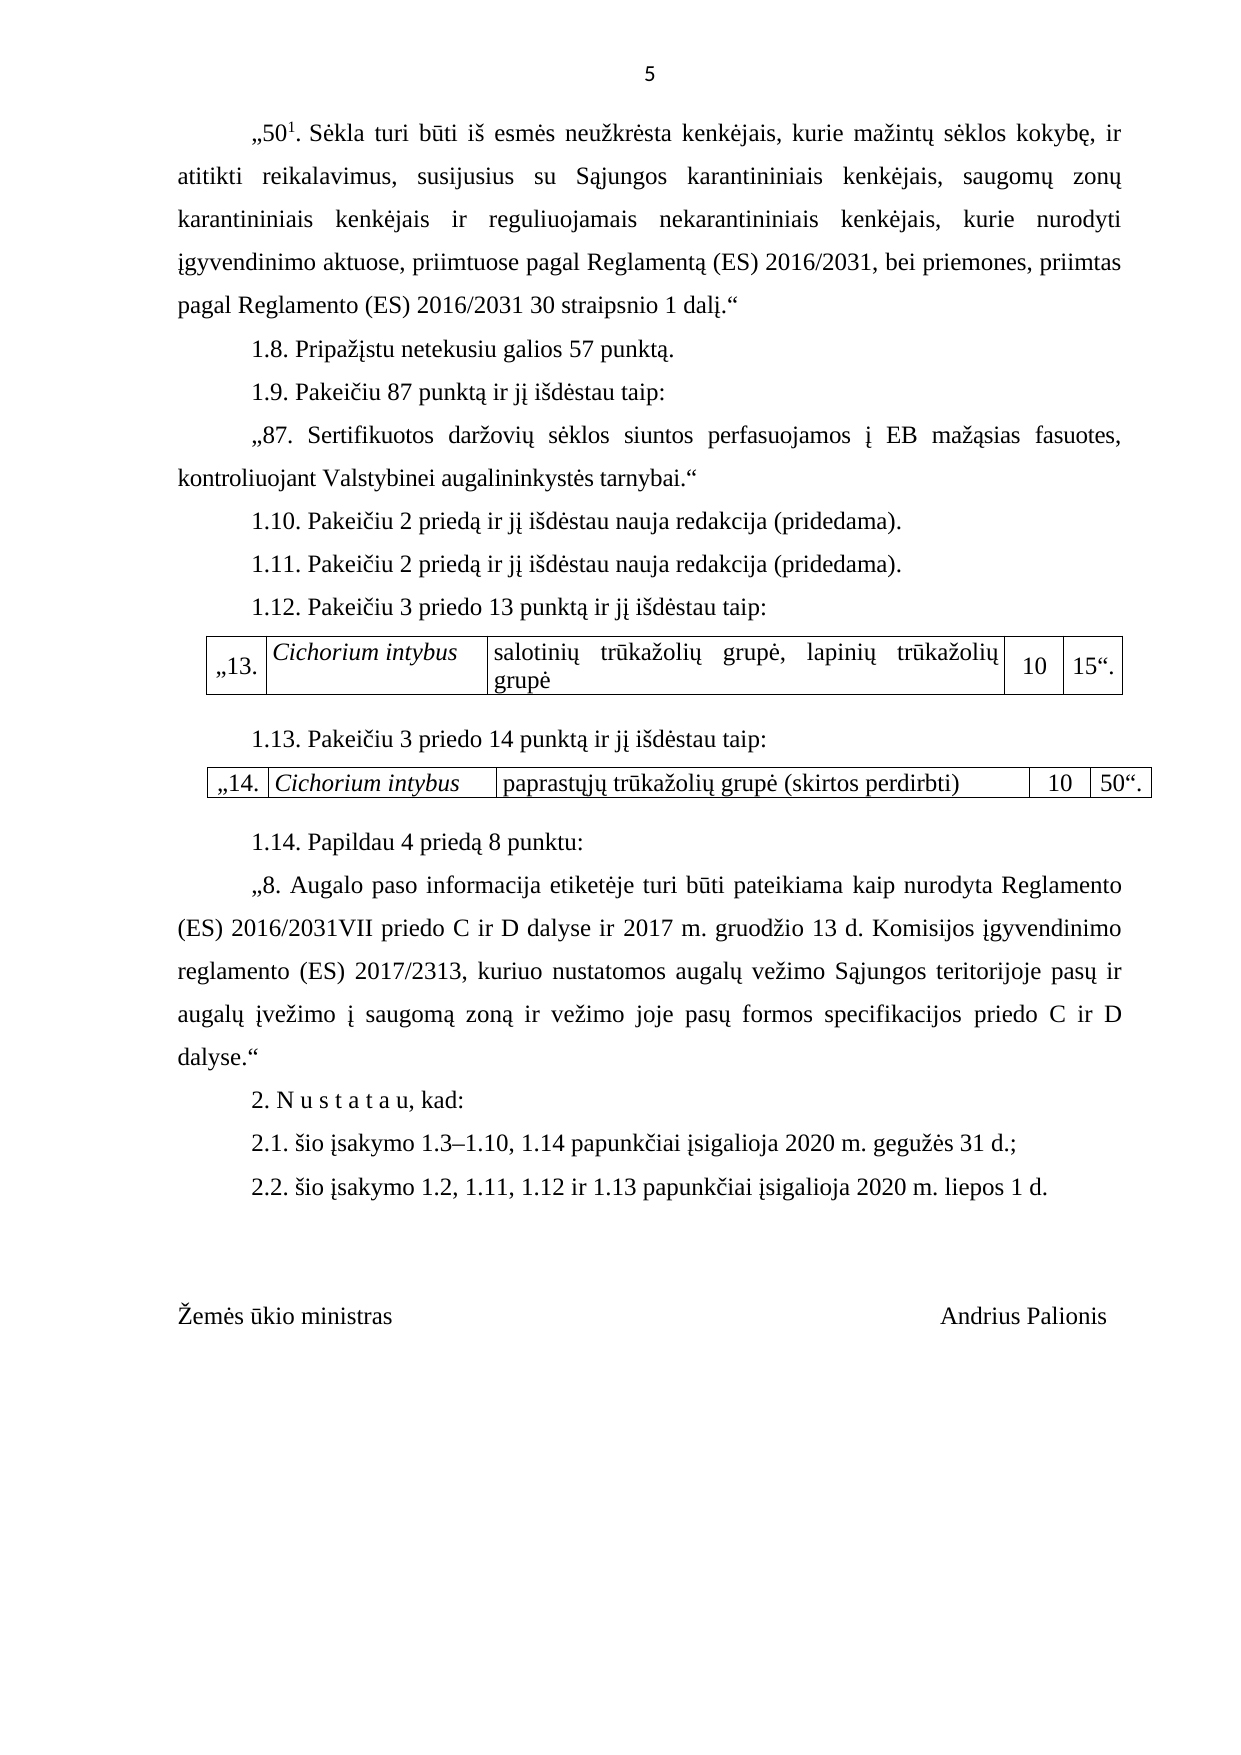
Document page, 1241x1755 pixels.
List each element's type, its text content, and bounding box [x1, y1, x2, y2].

table_header paprastųjų trūkažolių grupė (skirtos perdirbti) [497, 768, 1029, 797]
table_header [1152, 767, 1182, 797]
table_header [177, 636, 206, 694]
text 2.1. šio įsakymo 1.3–1.10, 1.14 papunkčiai įsigalioja 2020 m. gegužės 31 d.; [177, 1128, 1122, 1157]
text 1.10. Pakeičiu 2 priedą ir jį išdėstau nauja redakcija (pridedama). [177, 506, 1122, 535]
text „87. Sertifikuotos daržovių sėklos siuntos perfasuojamos į EB mažąsias fasuotes, kontroliuojant Valstybinei augalininkystės tarnybai.“ [177, 420, 1122, 492]
table_header 15“. [1064, 637, 1122, 694]
text Žemės ūkio ministras Andrius Palionis [177, 1301, 1122, 1330]
table_header Cichorium intybus [269, 768, 496, 797]
text 1.11. Pakeičiu 2 priedą ir jį išdėstau nauja redakcija (pridedama). [177, 549, 1122, 578]
text 1.8. Pripažįstu netekusiu galios 57 punktą. [177, 334, 1122, 362]
table_header salotinių trūkažolių grupė, lapinių trūkažolių grupė [488, 637, 1004, 694]
table_header [1153, 636, 1182, 694]
text 1.14. Papildau 4 priedą 8 punktu: [177, 827, 1122, 855]
table_header [1123, 636, 1152, 694]
table_header Cichorium intybus [267, 637, 487, 694]
table_header „14. [208, 768, 268, 797]
text 1.12. Pakeičiu 3 priedo 13 punktą ir jį išdėstau taip: [177, 592, 1122, 621]
text 1.13. Pakeičiu 3 priedo 14 punktą ir jį išdėstau taip: [177, 724, 1122, 753]
table_header 50“. [1091, 768, 1151, 797]
text 1.9. Pakeičiu 87 punktą ir jį išdėstau taip: [177, 377, 1122, 406]
text „501. Sėkla turi būti iš esmės neužkrėsta kenkėjais, kurie mažintų sėklos kokybę, ir atitikti reikalavimus, susijusius su Sąjungos karantininiais kenkėjais, saugomų zonų karantininiais kenkėjais ir reguliuojamais nekarantininiais kenkėjais, kurie nurodyti įgyvendinimo aktuose, priimtuose pagal Reglamentą (ES) 2016/2031, bei priemones, priimtas pagal Reglamento (ES) 2016/2031 30 straipsnio 1 dalį.“ [177, 118, 1122, 319]
table_header [177, 767, 207, 797]
text 2.2. šio įsakymo 1.2, 1.11, 1.12 ir 1.13 papunkčiai įsigalioja 2020 m. liepos 1 d. [177, 1172, 1122, 1200]
text 2. N u s t a t a u, kad: [177, 1085, 1122, 1114]
table_header „13. [207, 637, 266, 694]
table_header 10 [1005, 637, 1063, 694]
text „8. Augalo paso informacija etiketėje turi būti pateikiama kaip nurodyta Reglamento (ES) 2016/2031VII priedo C ir D dalyse ir 2017 m. gruodžio 13 d. Komisijos įgyvendinimo reglamento (ES) 2017/2313, kuriuo nustatomos augalų vežimo Sąjungos teritorijoje pasų ir augalų įvežimo į saugomą zoną ir vežimo joje pasų formos specifikacijos priedo C ir D dalyse.“ [177, 870, 1122, 1071]
table_header 10 [1030, 768, 1090, 797]
